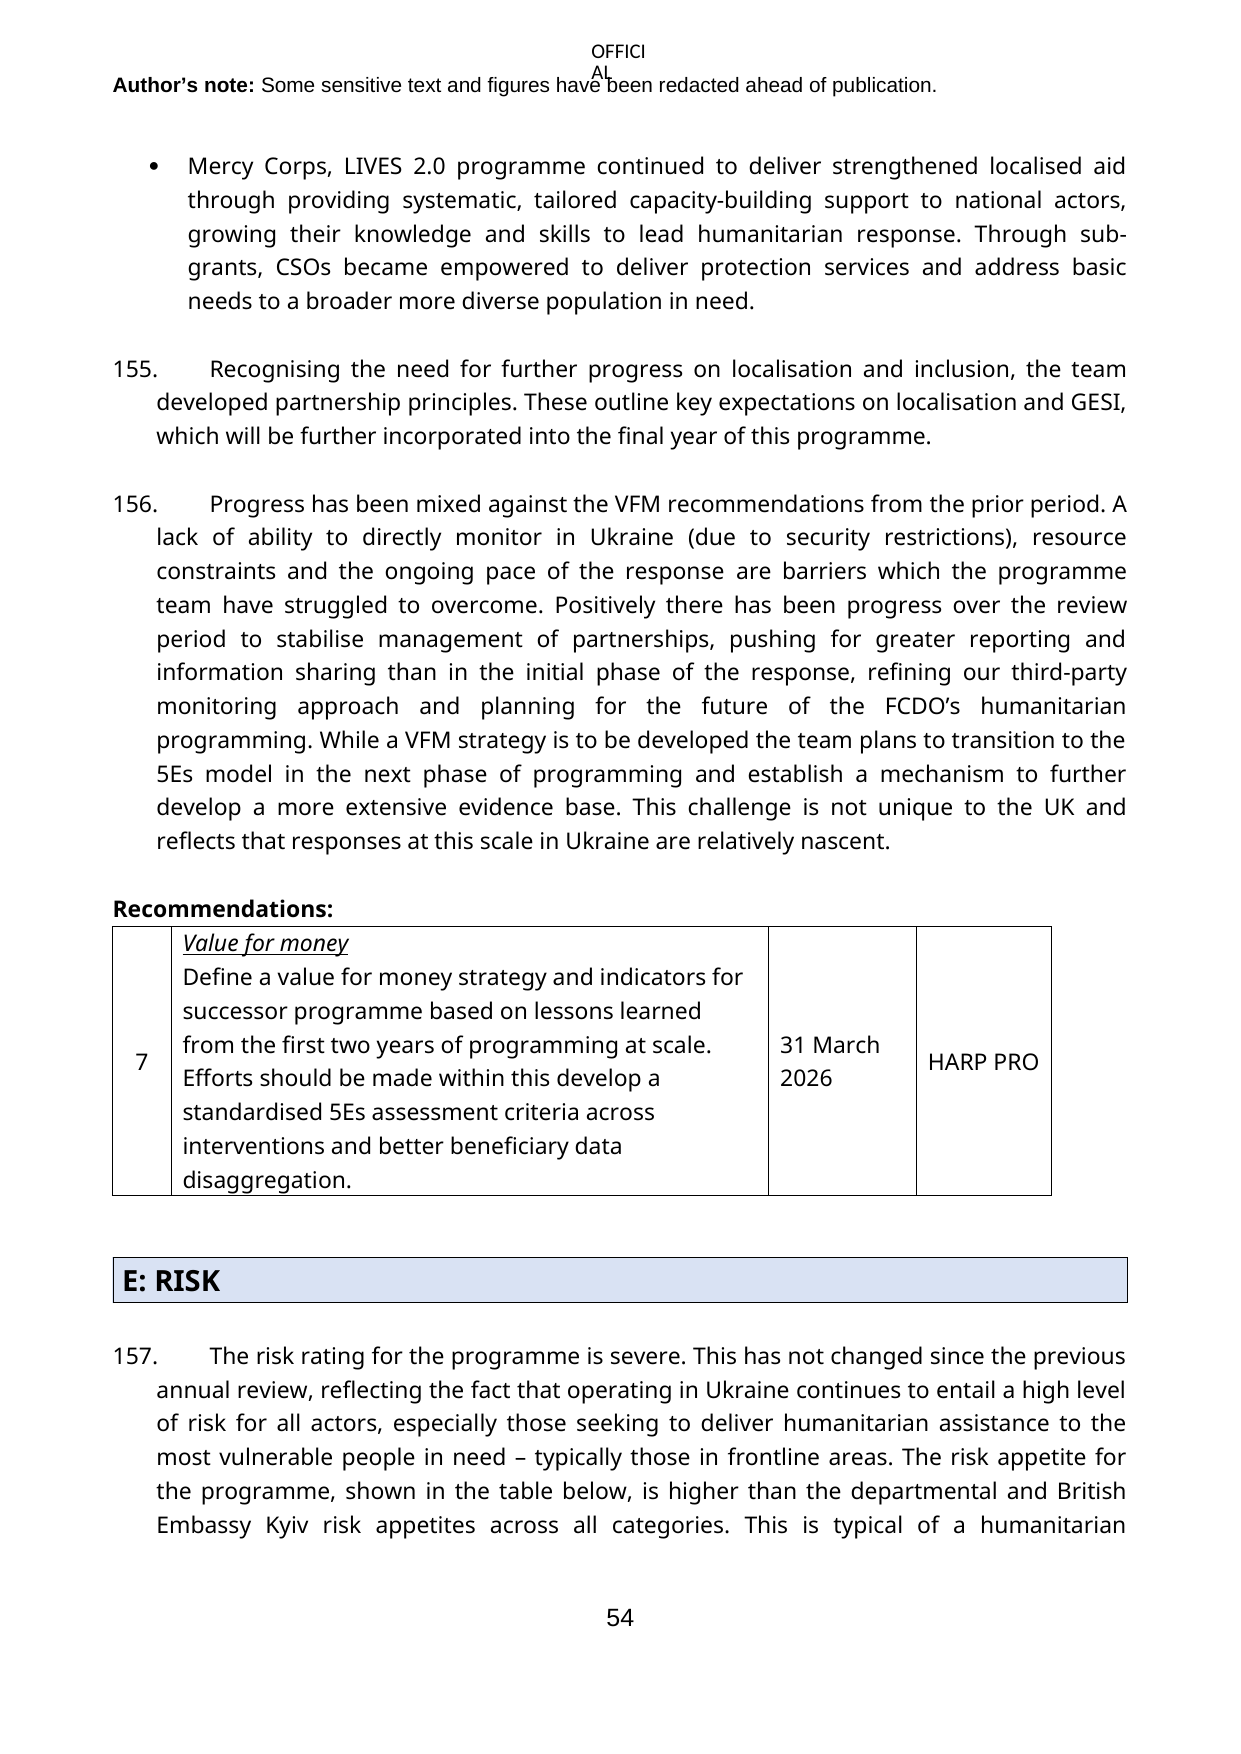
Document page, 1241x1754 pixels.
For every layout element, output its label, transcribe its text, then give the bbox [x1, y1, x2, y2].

text Recommendations: [112, 892, 1128, 924]
table_header 7 [113, 927, 171, 1195]
text E: RISK [114, 1258, 1127, 1302]
list Progress has been mixed against the VFM recommendations from the prior period. A lack of ability to directly monitor in Ukraine (due to security restrictions), resource constraints and the ongoing pace of the response are barriers which the programme team have struggled to overcome. Positively there has been progress over the review period to stabilise management of partnerships, pushing for greater reporting and information sharing than in the initial phase of the response, refining our third-party monitoring approach and planning for the future of the FCDO’s humanitarian programming. While a VFM strategy is to be developed the team plans to transition to the 5Es model in the next phase of programming and establish a mechanism to further develop a more extensive evidence base. This challenge is not unique to the UK and reflects that responses at this scale in Ukraine are relatively nascent. [112, 487, 1128, 856]
table_header Value for money Define a value for money strategy and indicators for successor programme based on lessons learned from the first two years of programming at scale. Efforts should be made within this develop a standardised 5Es assessment criteria across interventions and better beneficiary data disaggregation. [172, 927, 768, 1195]
table_header 31 March 2026 [769, 927, 916, 1195]
list The risk rating for the programme is severe. This has not changed since the previous annual review, reflecting the fact that operating in Ukraine continues to entail a high level of risk for all actors, especially those seeking to deliver humanitarian assistance to the most vulnerable people in need – typically those in frontline areas. The risk appetite for the programme, shown in the table below, is higher than the departmental and British Embassy Kyiv risk appetites across all categories. This is typical of a humanitarian [112, 1340, 1128, 1540]
table_header HARP PRO [917, 927, 1051, 1195]
list Recognising the need for further progress on localisation and inclusion, the team developed partnership principles. These outline key expectations on localisation and GESI, which will be further incorporated into the final year of this programme. [112, 352, 1128, 451]
list Mercy Corps, LIVES 2.0 programme continued to deliver strengthened localised aid through providing systematic, tailored capacity-building support to national actors, growing their knowledge and skills to lead humanitarian response. Through sub-grants, CSOs became empowered to deliver protection services and address basic needs to a broader more diverse population in need. [150, 150, 1128, 316]
